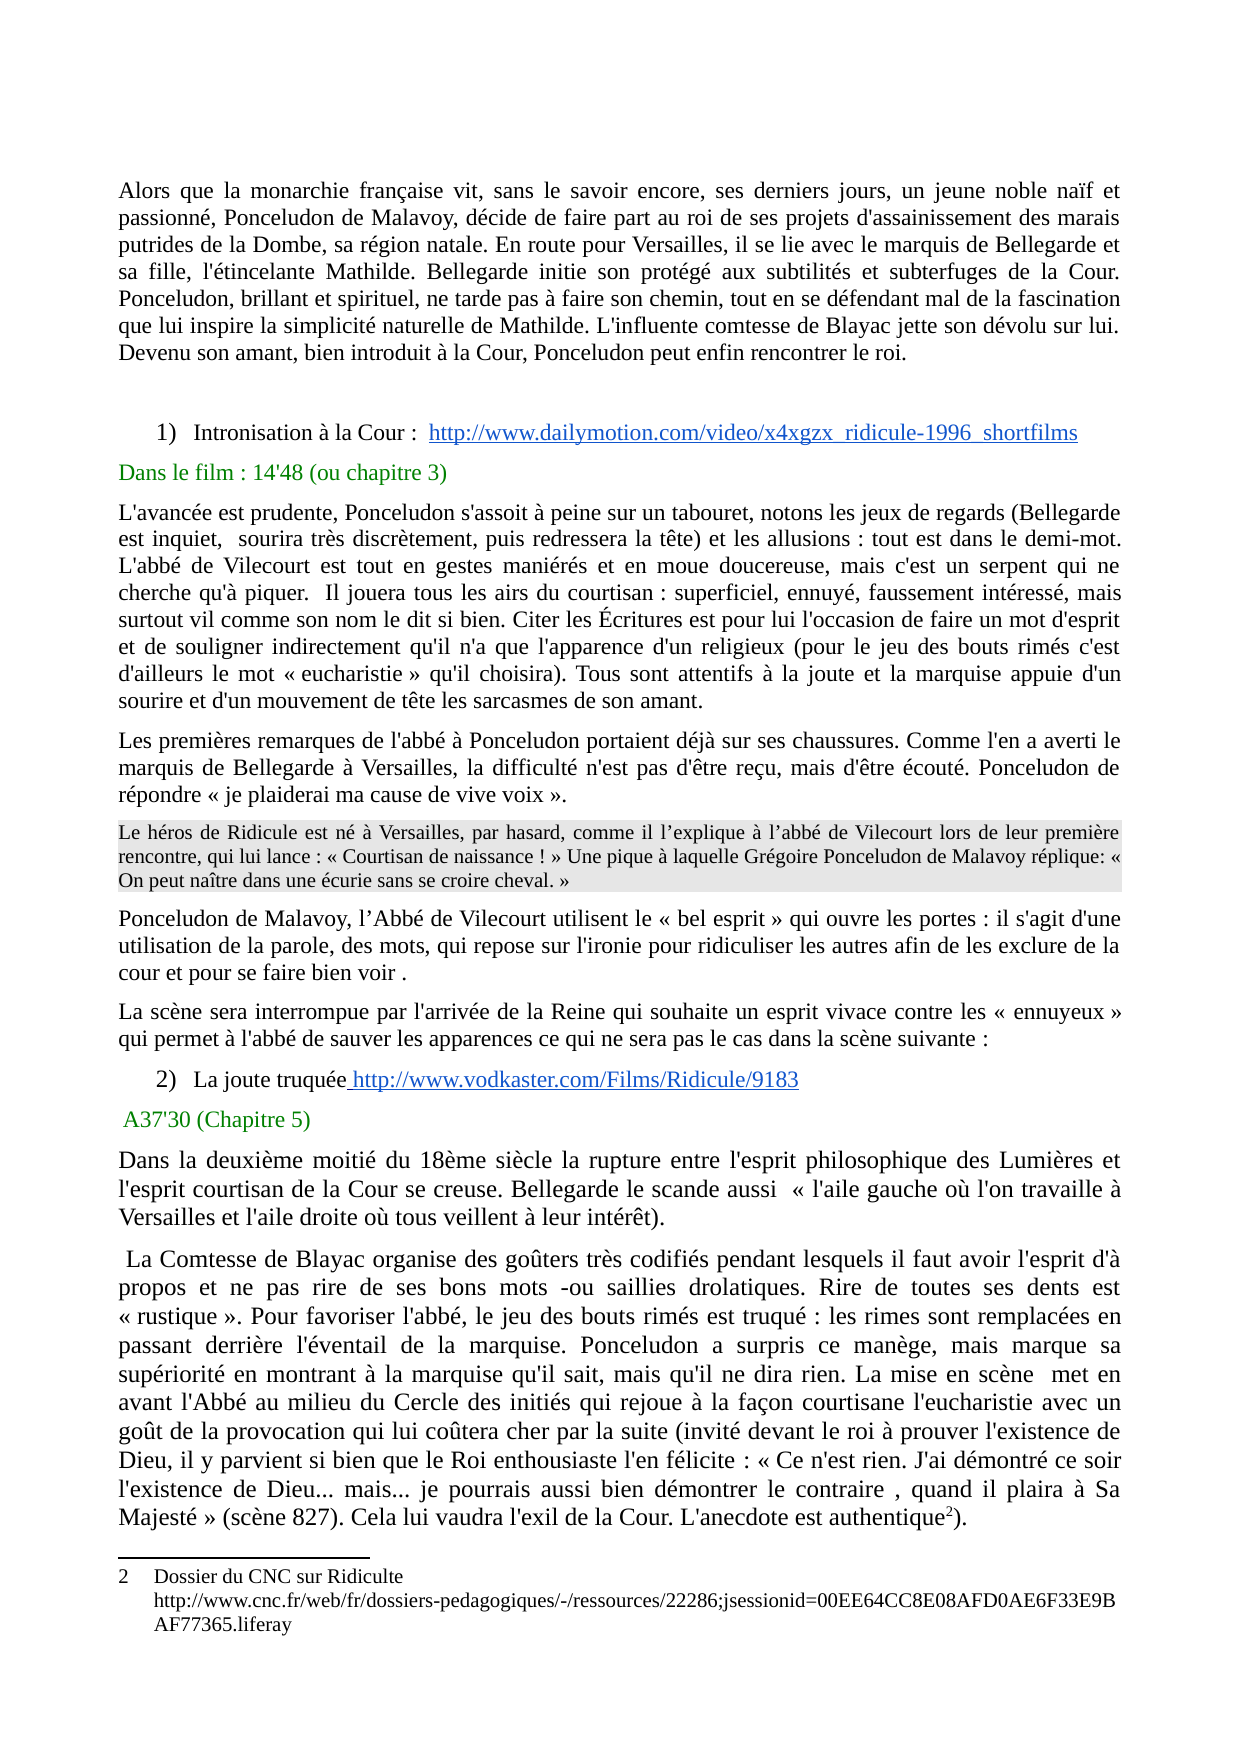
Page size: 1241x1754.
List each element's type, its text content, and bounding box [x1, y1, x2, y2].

text Ponceludon de Malavoy, l’Abbé de Vilecourt utilisent le « bel esprit » qui ouvre les portes : il s'agit d'une utilisation de la parole, des mots, qui repose sur l'ironie pour ridiculiser les autres afin de les exclure de la cour et pour se faire bien voir . [118, 904, 1122, 985]
list Intronisation à la Cour : http://www.dailymotion.com/video/x4xgzx_ridicule-1996_shortfilms [156, 417, 1122, 446]
list La joute truquée http://www.vodkaster.com/Films/Ridicule/9183 [156, 1064, 1122, 1093]
text Dans le film : 14'48 (ou chapitre 3) [118, 458, 1122, 485]
text A37'30 (Chapitre 5) [118, 1106, 1122, 1132]
text Dans la deuxième moitié du 18ème siècle la rupture entre l'esprit philosophique des Lumières et l'esprit courtisan de la Cour se creuse. Bellegarde le scande aussi « l'aile gauche où l'on travaille à Versailles et l'aile droite où tous veillent à leur intérêt). [118, 1145, 1122, 1231]
text L'avancée est prudente, Ponceludon s'assoit à peine sur un tabouret, notons les jeux de regards (Bellegarde est inquiet, sourira très discrètement, puis redressera la tête) et les allusions : tout est dans le demi-mot. L'abbé de Vilecourt est tout en gestes maniérés et en moue doucereuse, mais c'est un serpent qui ne cherche qu'à piquer. Il jouera tous les airs du courtisan : superficiel, ennuyé, faussement intéressé, mais surtout vil comme son nom le dit si bien. Citer les Écritures est pour lui l'occasion de faire un mot d'esprit et de souligner indirectement qu'il n'a que l'apparence d'un religieux (pour le jeu des bouts rimés c'est d'ailleurs le mot « eucharistie » qu'il choisira). Tous sont attentifs à la joute et la marquise appuie d'un sourire et d'un mouvement de tête les sarcasmes de son amant. [118, 498, 1122, 714]
text La Comtesse de Blayac organise des goûters très codifiés pendant lesquels il faut avoir l'esprit d'à propos et ne pas rire de ses bons mots -ou saillies drolatiques. Rire de toutes ses dents est « rustique ». Pour favoriser l'abbé, le jeu des bouts rimés est truqué : les rimes sont remplacées en passant derrière l'éventail de la marquise. Ponceludon a surpris ce manège, mais marque sa supériorité en montrant à la marquise qu'il sait, mais qu'il ne dira rien. La mise en scène met en avant l'Abbé au milieu du Cercle des initiés qui rejoue à la façon courtisane l'eucharistie avec un goût de la provocation qui lui coûtera cher par la suite (invité devant le roi à prouver l'existence de Dieu, il y parvient si bien que le Roi enthousiaste l'en félicite : « Ce n'est rien. J'ai démontré ce soir l'existence de Dieu... mais... je pourrais aussi bien démontrer le contraire , quand il plaira à Sa Majesté » (scène 827). Cela lui vaudra l'exil de la Cour. L'anecdote est authentique). [118, 1244, 1122, 1531]
text Le héros de Ridicule est né à Versailles, par hasard, comme il l’explique à l’abbé de Vilecourt lors de leur première rencontre, qui lui lance : « Courtisan de naissance ! » Une pique à laquelle Grégoire Ponceludon de Malavoy réplique: « On peut naître dans une écurie sans se croire cheval. » [118, 820, 1122, 892]
text Dossier du CNC sur Ridiculte http://www.cnc.fr/web/fr/dossiers-pedagogiques/-/ressources/22286;jsessionid=00EE64CC8E08AFD0AE6F33E9BAF77365.liferay [118, 1564, 1122, 1636]
text Alors que la monarchie française vit, sans le savoir encore, ses derniers jours, un jeune noble naïf et passionné, Ponceludon de Malavoy, décide de faire part au roi de ses projets d'assainissement des marais putrides de la Dombe, sa région natale. En route pour Versailles, il se lie avec le marquis de Bellegarde et sa fille, l'étincelante Mathilde. Bellegarde initie son protégé aux subtilités et subterfuges de la Cour. Ponceludon, brillant et spirituel, ne tarde pas à faire son chemin, tout en se défendant mal de la fascination que lui inspire la simplicité naturelle de Mathilde. L'influente comtesse de Blayac jette son dévolu sur lui. Devenu son amant, bien introduit à la Cour, Ponceludon peut enfin rencontrer le roi. [118, 176, 1122, 365]
text La scène sera interrompue par l'arrivée de la Reine qui souhaite un esprit vivace contre les « ennuyeux » qui permet à l'abbé de sauver les apparences ce qui ne sera pas le cas dans la scène suivante : [118, 998, 1122, 1052]
text Les premières remarques de l'abbé à Ponceludon portaient déjà sur ses chaussures. Comme l'en a averti le marquis de Bellegarde à Versailles, la difficulté n'est pas d'être reçu, mais d'être écouté. Ponceludon de répondre « je plaiderai ma cause de vive voix ». [118, 726, 1122, 807]
